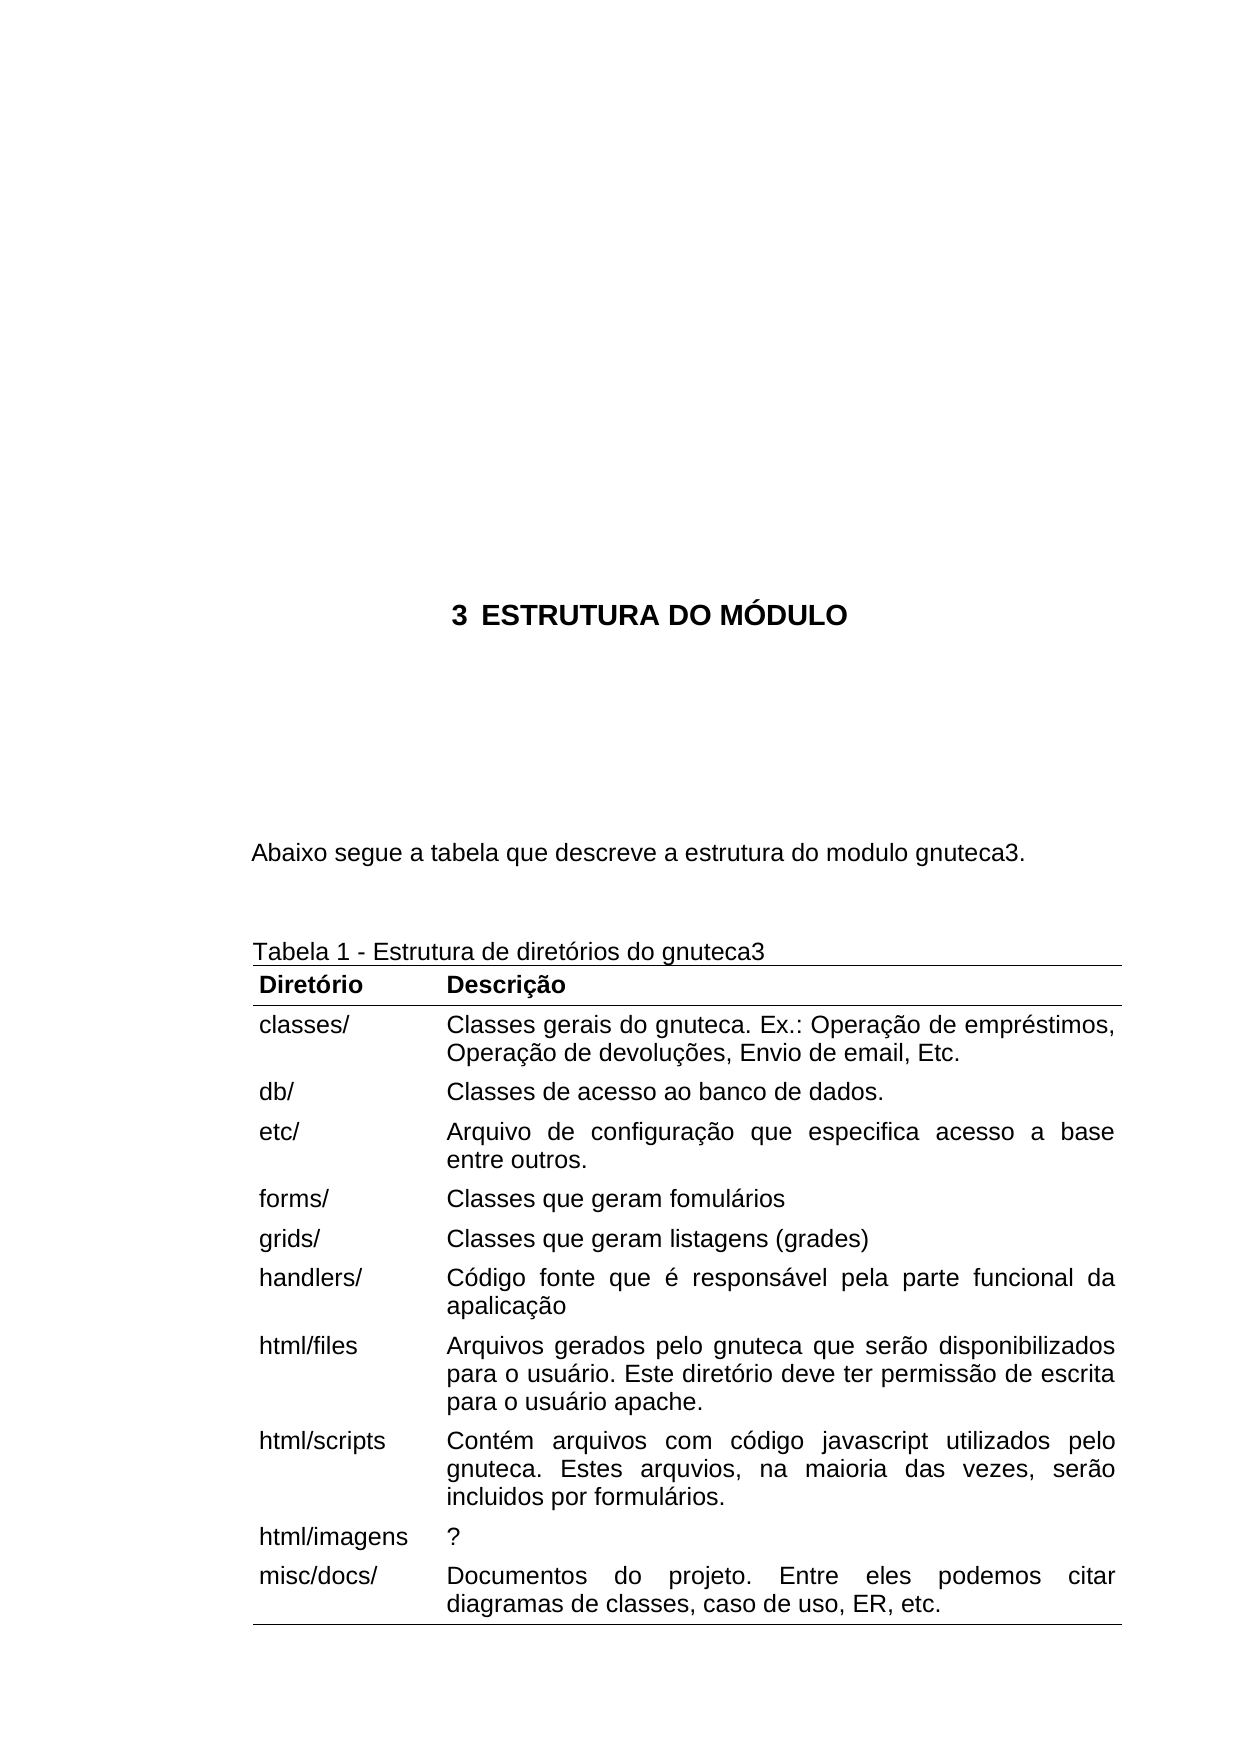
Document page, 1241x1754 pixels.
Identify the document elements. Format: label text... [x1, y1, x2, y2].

table_header Descrição [441, 966, 1122, 1005]
table_cell Código fonte que é responsável pela parte funcional da apalicação [441, 1259, 1122, 1326]
table_cell Contém arquivos com código javascript utilizados pelo gnuteca. Estes arquvios, na maioria das vezes, serão incluidos por formulários. [441, 1422, 1122, 1517]
table_cell handlers/ [253, 1259, 441, 1326]
table_cell Classes gerais do gnuteca. Ex.: Operação de empréstimos, Operação de devoluções, Envio de email, Etc. [441, 1006, 1122, 1073]
table_cell ? [441, 1517, 1122, 1557]
table_cell Arquivo de configuração que especifica acesso a base entre outros. [441, 1112, 1122, 1179]
table_cell Classes que geram listagens (grades) [441, 1219, 1122, 1258]
table_cell Classes de acesso ao banco de dados. [441, 1073, 1122, 1112]
table_cell Classes que geram fomulários [441, 1180, 1122, 1219]
table_cell Documentos do projeto. Entre eles podemos citar diagramas de classes, caso de uso, ER, etc. [441, 1557, 1122, 1624]
table_cell classes/ [253, 1006, 441, 1073]
table_cell html/scripts [253, 1422, 441, 1517]
table_cell html/files [253, 1326, 441, 1422]
table_header Diretório [253, 966, 441, 1005]
list Estrutura de diretórios do gnuteca3 [252, 937, 1122, 965]
table_cell grids/ [253, 1219, 441, 1258]
text Abaixo segue a tabela que descreve a estrutura do modulo gnuteca3. [177, 838, 1122, 867]
subtitle ESTRUTURA DO MÓDULO [177, 599, 1122, 632]
table_cell etc/ [253, 1112, 441, 1179]
table_cell html/imagens [253, 1517, 441, 1557]
table_cell forms/ [253, 1180, 441, 1219]
table_cell Arquivos gerados pelo gnuteca que serão disponibilizados para o usuário. Este diretório deve ter permissão de escrita para o usuário apache. [441, 1326, 1122, 1422]
table_cell misc/docs/ [253, 1557, 441, 1624]
table_cell db/ [253, 1073, 441, 1112]
